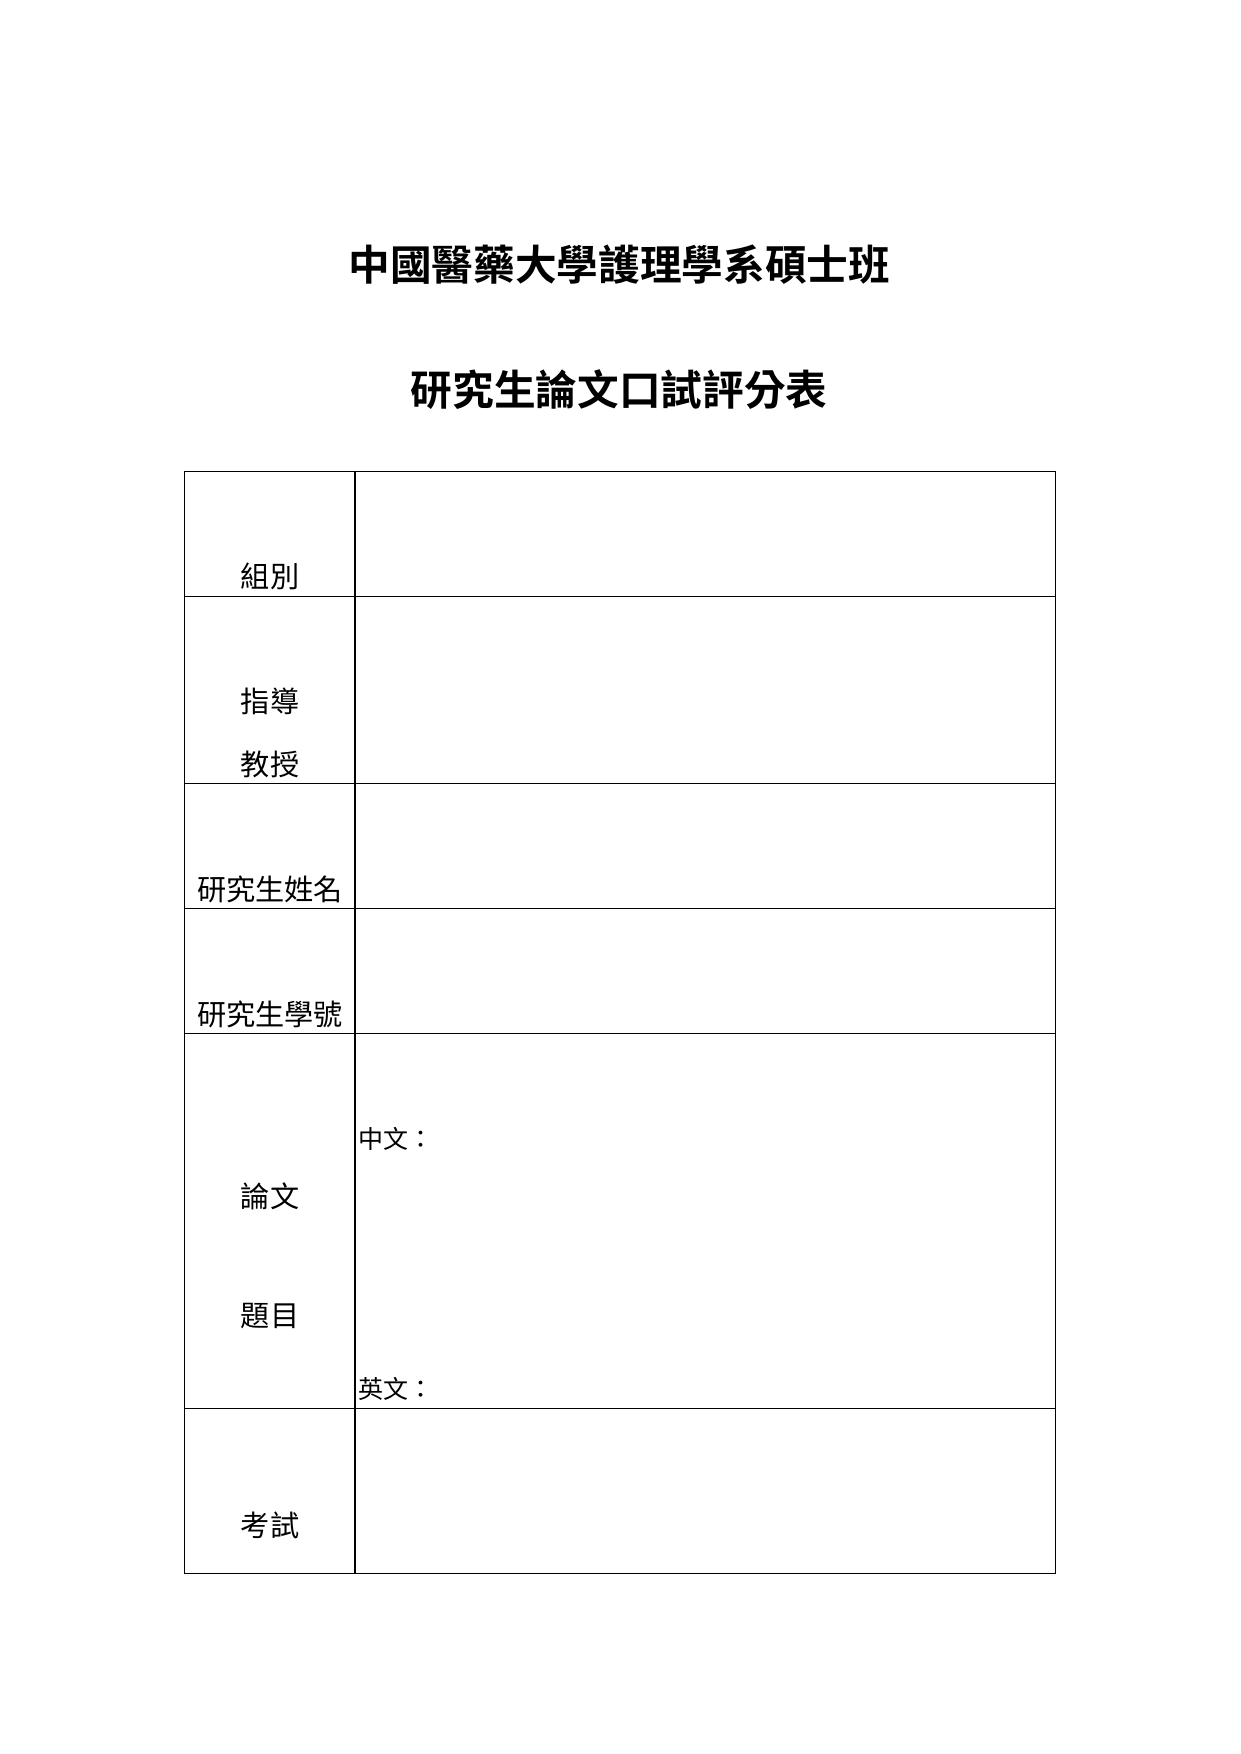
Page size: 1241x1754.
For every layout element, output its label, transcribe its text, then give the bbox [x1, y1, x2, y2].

text 中國醫藥大學護理學系碩士班 [187, 221, 1050, 283]
table_cell 中文： 英文： [356, 1034, 1055, 1408]
table_cell [356, 909, 1055, 1033]
table_cell 論文 題目 [185, 1034, 354, 1408]
table_cell 研究生姓名 [185, 784, 354, 908]
table_cell [356, 784, 1055, 908]
text 研究生論文口試評分表 [187, 346, 1050, 408]
table_cell [356, 597, 1055, 783]
table_cell [356, 1409, 1055, 1572]
table_cell 考試 [185, 1409, 354, 1572]
table_cell 研究生學號 [185, 909, 354, 1033]
table_header [356, 472, 1055, 596]
table_cell 指導 教授 [185, 597, 354, 783]
table_header 組別 [185, 472, 354, 596]
